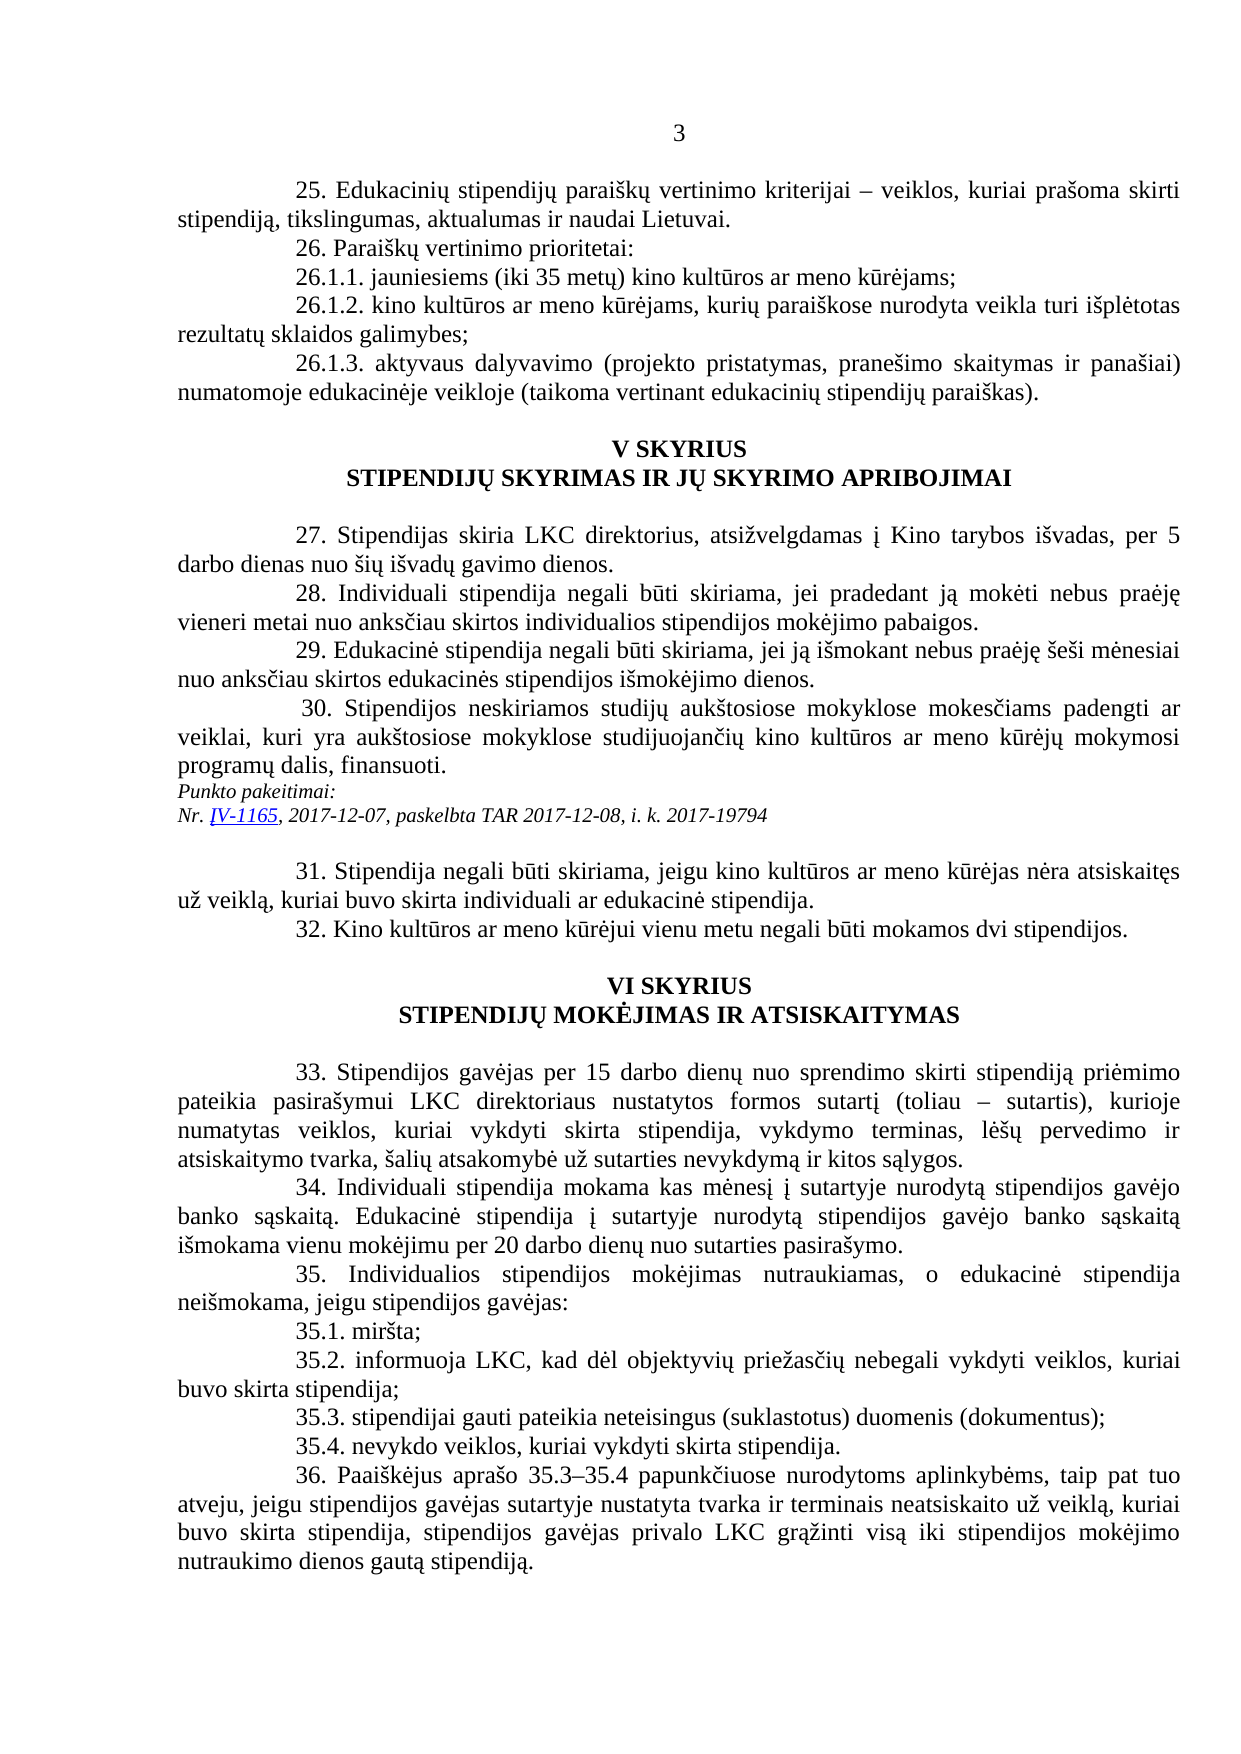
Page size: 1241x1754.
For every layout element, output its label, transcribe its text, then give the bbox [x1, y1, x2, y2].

text STIPENDIJŲ SKYRIMAS IR JŲ SKYRIMO APRIBOJIMAI [177, 463, 1181, 492]
text 33. Stipendijos gavėjas per 15 darbo dienų nuo sprendimo skirti stipendiją priėmimo pateikia pasirašymui LKC direktoriaus nustatytos formos sutartį (toliau – sutartis), kurioje numatytas veiklos, kuriai vykdyti skirta stipendija, vykdymo terminas, lėšų pervedimo ir atsiskaitymo tvarka, šalių atsakomybė už sutarties nevykdymą ir kitos sąlygos. [177, 1057, 1181, 1172]
text 26. Paraiškų vertinimo prioritetai: [177, 233, 1181, 262]
text 27. Stipendijas skiria LKC direktorius, atsižvelgdamas į Kino tarybos išvadas, per 5 darbo dienas nuo šių išvadų gavimo dienos. [177, 521, 1181, 578]
text 30. Stipendijos neskiriamos studijų aukštosiose mokyklose mokesčiams padengti ar veiklai, kuri yra aukštosiose mokyklose studijuojančių kino kultūros ar meno kūrėjų mokymosi programų dalis, finansuoti. [177, 693, 1181, 779]
text 28. Individuali stipendija negali būti skiriama, jei pradedant ją mokėti nebus praėję vieneri metai nuo anksčiau skirtos individualios stipendijos mokėjimo pabaigos. [177, 578, 1181, 636]
text VI SKYRIUS [177, 971, 1181, 1000]
text 35.3. stipendijai gauti pateikia neteisingus (suklastotus) duomenis (dokumentus); [177, 1402, 1181, 1431]
text 29. Edukacinė stipendija negali būti skiriama, jei ją išmokant nebus praėję šeši mėnesiai nuo anksčiau skirtos edukacinės stipendijos išmokėjimo dienos. [177, 636, 1181, 693]
text 32. Kino kultūros ar meno kūrėjui vienu metu negali būti mokamos dvi stipendijos. [177, 914, 1181, 942]
text 26.1.2. kino kultūros ar meno kūrėjams, kurių paraiškose nurodyta veikla turi išplėtotas rezultatų sklaidos galimybes; [177, 291, 1181, 348]
text STIPENDIJŲ MOKĖJIMAS IR ATSISKAITYMAS [177, 1000, 1181, 1029]
text 35.4. nevykdo veiklos, kuriai vykdyti skirta stipendija. [177, 1431, 1181, 1460]
text 25. Edukacinių stipendijų paraiškų vertinimo kriterijai – veiklos, kuriai prašoma skirti stipendiją, tikslingumas, aktualumas ir naudai Lietuvai. [177, 176, 1181, 233]
text 26.1.1. jauniesiems (iki 35 metų) kino kultūros ar meno kūrėjams; [177, 262, 1181, 291]
text V SKYRIUS [177, 434, 1181, 463]
text 31. Stipendija negali būti skiriama, jeigu kino kultūros ar meno kūrėjas nėra atsiskaitęs už veiklą, kuriai buvo skirta individuali ar edukacinė stipendija. [177, 856, 1181, 914]
text 34. Individuali stipendija mokama kas mėnesį į sutartyje nurodytą stipendijos gavėjo banko sąskaitą. Edukacinė stipendija į sutartyje nurodytą stipendijos gavėjo banko sąskaitą išmokama vienu mokėjimu per 20 darbo dienų nuo sutarties pasirašymo. [177, 1172, 1181, 1259]
text Punkto pakeitimai: [177, 779, 1181, 803]
text 36. Paaiškėjus aprašo 35.3–35.4 papunkčiuose nurodytoms aplinkybėms, taip pat tuo atveju, jeigu stipendijos gavėjas sutartyje nustatyta tvarka ir terminais neatsiskaito už veiklą, kuriai buvo skirta stipendija, stipendijos gavėjas privalo LKC grąžinti visą iki stipendijos mokėjimo nutraukimo dienos gautą stipendiją. [177, 1460, 1181, 1575]
text 35. Individualios stipendijos mokėjimas nutraukiamas, o edukacinė stipendija neišmokama, jeigu stipendijos gavėjas: [177, 1259, 1181, 1316]
text 35.2. informuoja LKC, kad dėl objektyvių priežasčių nebegali vykdyti veiklos, kuriai buvo skirta stipendija; [177, 1345, 1181, 1402]
text 26.1.3. aktyvaus dalyvavimo (projekto pristatymas, pranešimo skaitymas ir panašiai) numatomoje edukacinėje veikloje (taikoma vertinant edukacinių stipendijų paraiškas). [177, 348, 1181, 406]
text Nr. ĮV-1165, 2017-12-07, paskelbta TAR 2017-12-08, i. k. 2017-19794 [177, 803, 1181, 827]
text 35.1. miršta; [177, 1316, 1181, 1345]
